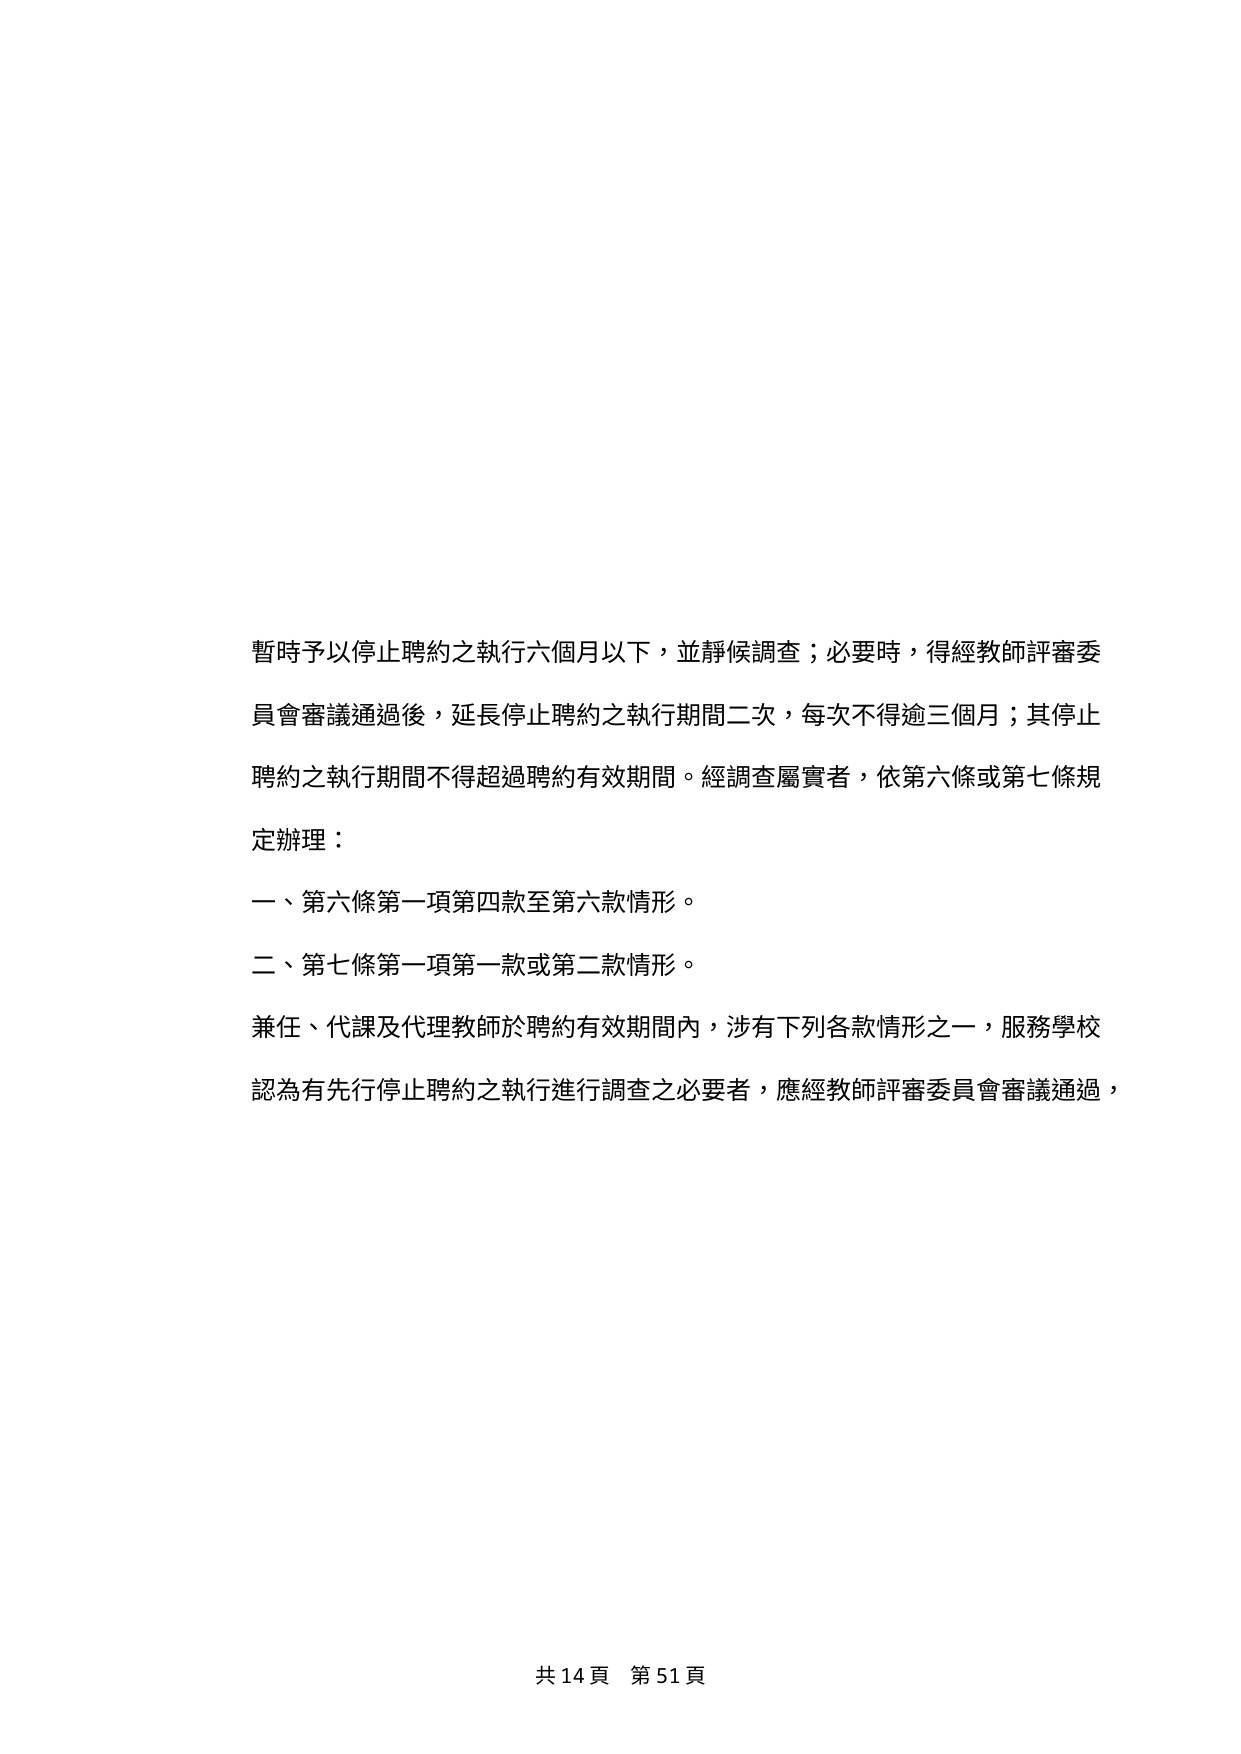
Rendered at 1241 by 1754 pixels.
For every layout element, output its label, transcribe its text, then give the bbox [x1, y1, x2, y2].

text 一、第六條第一項第四款至第六款情形。 [251, 859, 1122, 922]
text 兼任、代課及代理教師於聘約有效期間內，涉有下列各款情形之一，服務學校認為有先行停止聘約之執行進行調查之必要者，應經教師評審委員會審議通過，免報主管機關核准，暫時予以停止聘約之執行三個月以下；必要時，得經教師評審委員會審議通過後，延長停止聘約之執行期間一次，且不得逾三個月；其停止聘約之執行期間不得超過聘約有效期間。經調查屬實者，依第六條或第七條規定辦理： [251, 984, 1122, 1109]
text 二、第七條第一項第一款或第二款情形。 [251, 922, 1122, 984]
text 暫時予以停止聘約之執行六個月以下，並靜候調查；必要時，得經教師評審委員會審議通過後，延長停止聘約之執行期間二次，每次不得逾三個月；其停止聘約之執行期間不得超過聘約有效期間。經調查屬實者，依第六條或第七條規定辦理： [118, 609, 1122, 859]
